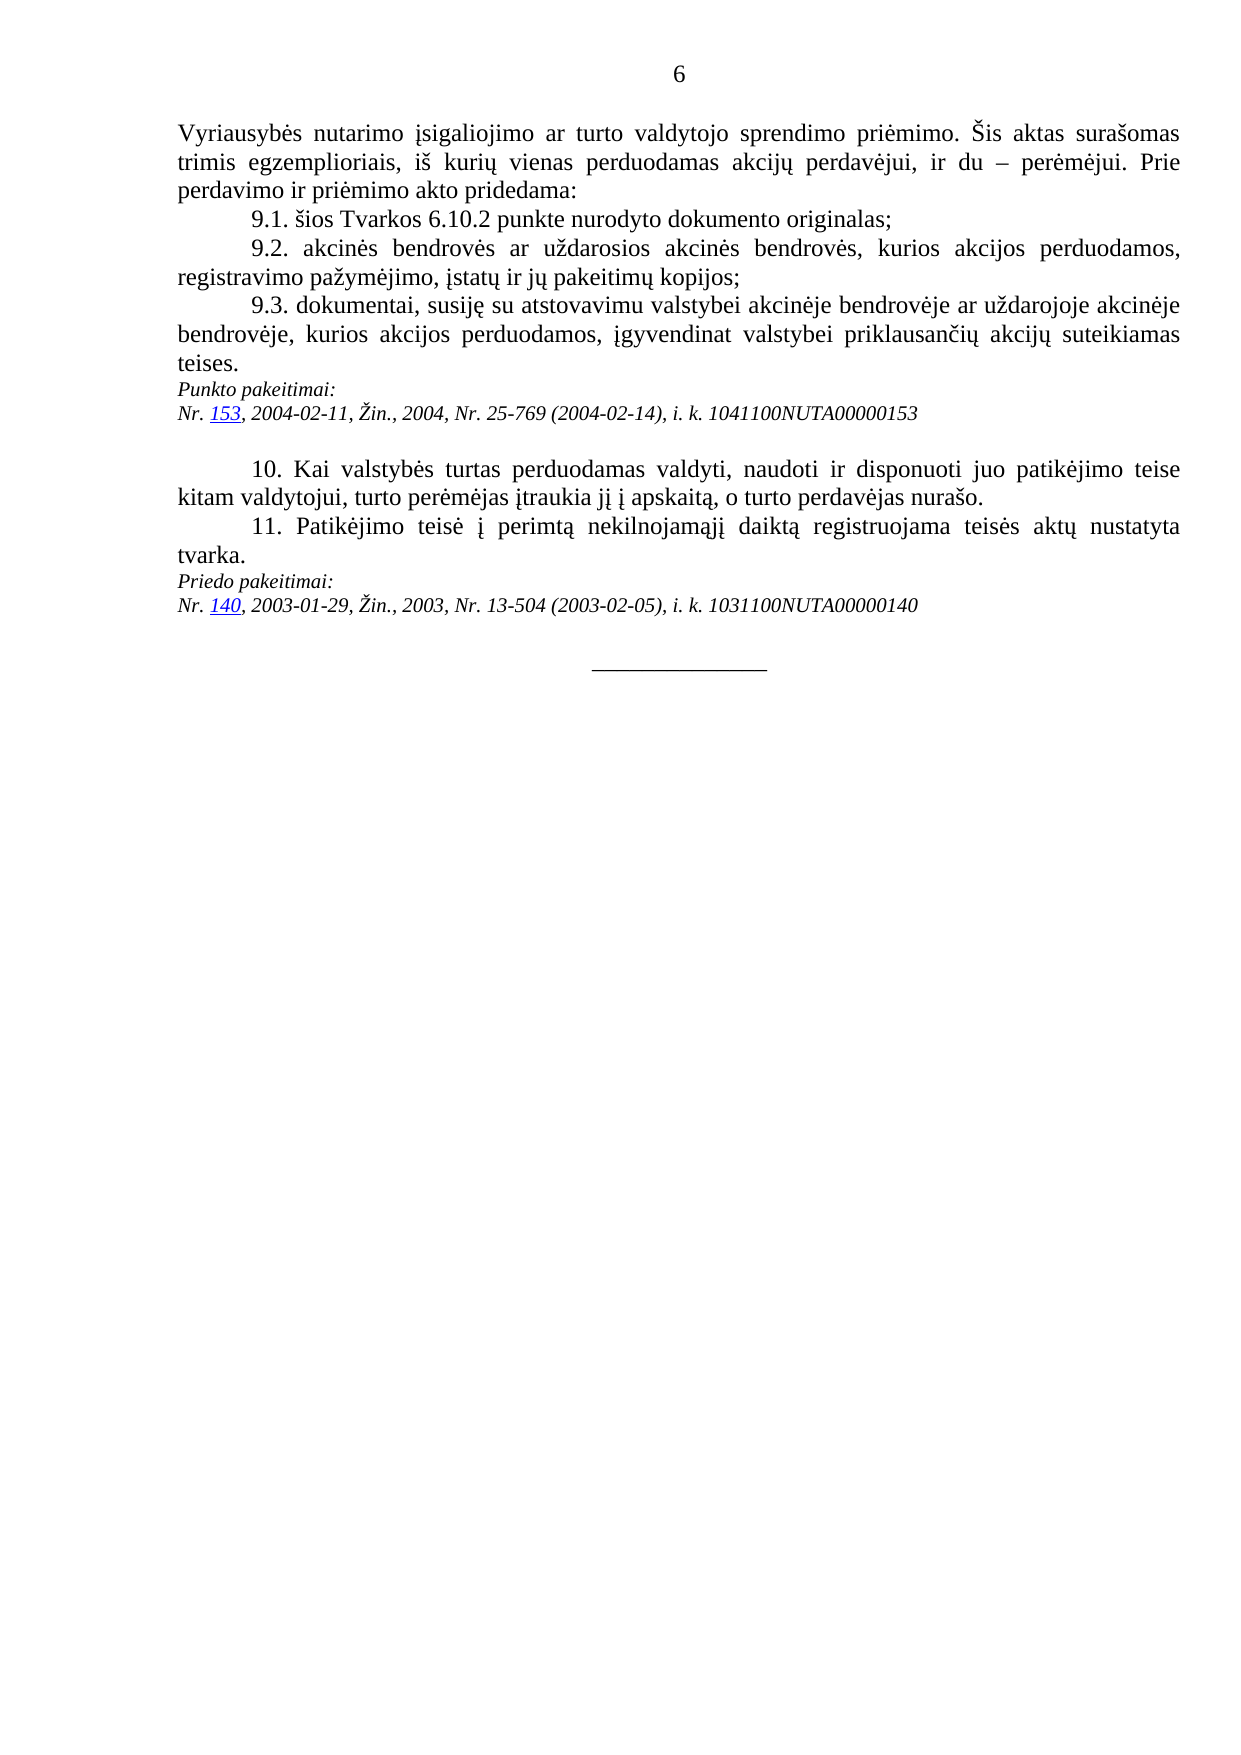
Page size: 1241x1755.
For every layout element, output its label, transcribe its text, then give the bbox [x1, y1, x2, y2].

text Punkto pakeitimai: [177, 377, 1181, 401]
text ______________ [177, 646, 1181, 674]
text Nr. 140, 2003-01-29, Žin., 2003, Nr. 13-504 (2003-02-05), i. k. 1031100NUTA00000140 [177, 593, 1181, 617]
text Priedo pakeitimai: [177, 569, 1181, 593]
text Vyriausybės nutarimo įsigaliojimo ar turto valdytojo sprendimo priėmimo. Šis aktas surašomas trimis egzemplioriais, iš kurių vienas perduodamas akcijų perdavėjui, ir du – perėmėjui. Prie perdavimo ir priėmimo akto pridedama: [177, 118, 1181, 204]
text 11. Patikėjimo teisė į perimtą nekilnojamąjį daiktą registruojama teisės aktų nustatyta tvarka. [177, 511, 1181, 569]
text Nr. 153, 2004-02-11, Žin., 2004, Nr. 25-769 (2004-02-14), i. k. 1041100NUTA00000153 [177, 401, 1181, 425]
text 9.2. akcinės bendrovės ar uždarosios akcinės bendrovės, kurios akcijos perduodamos, registravimo pažymėjimo, įstatų ir jų pakeitimų kopijos; [177, 233, 1181, 291]
text 9.1. šios Tvarkos 6.10.2 punkte nurodyto dokumento originalas; [177, 204, 1181, 233]
text 10. Kai valstybės turtas perduodamas valdyti, naudoti ir disponuoti juo patikėjimo teise kitam valdytojui, turto perėmėjas įtraukia jį į apskaitą, o turto perdavėjas nurašo. [177, 454, 1181, 511]
text 9.3. dokumentai, susiję su atstovavimu valstybei akcinėje bendrovėje ar uždarojoje akcinėje bendrovėje, kurios akcijos perduodamos, įgyvendinat valstybei priklausančių akcijų suteikiamas teises. [177, 291, 1181, 377]
